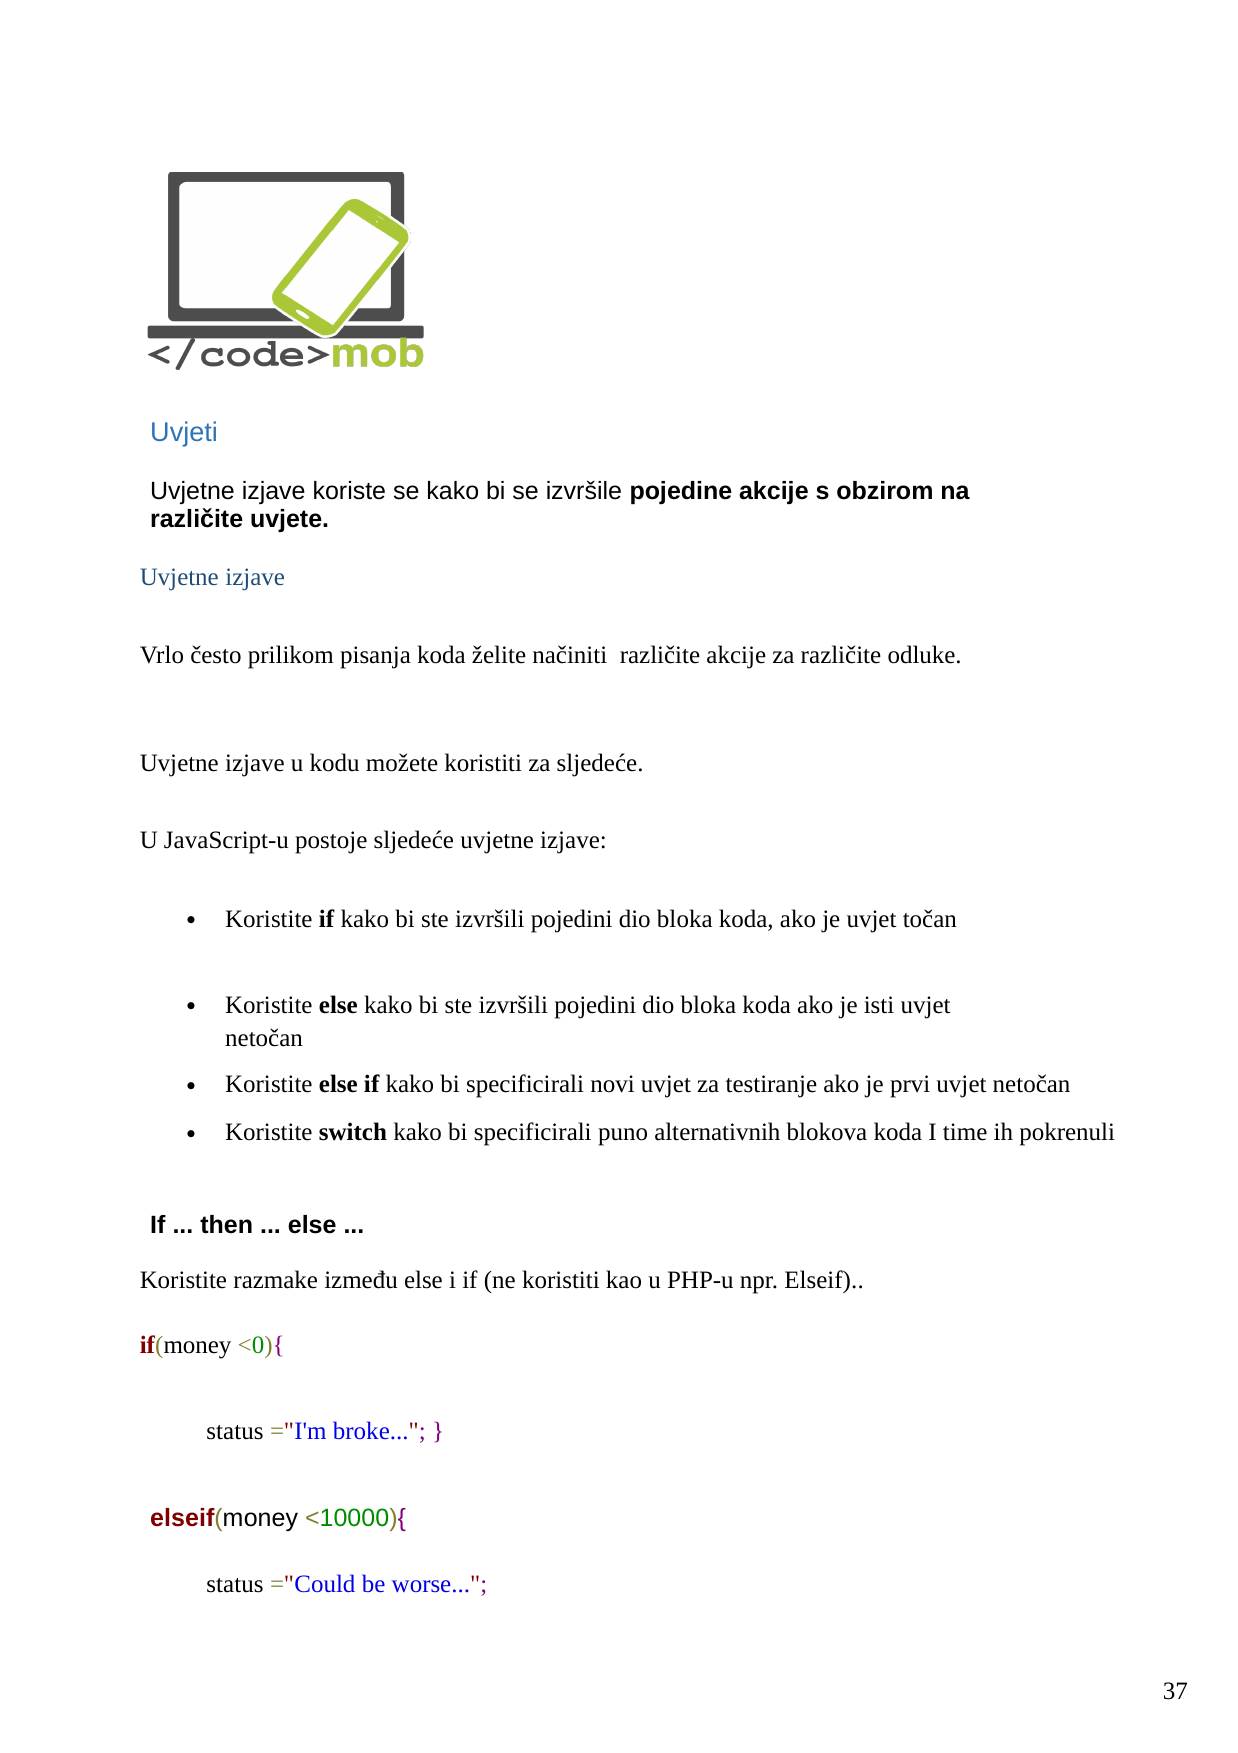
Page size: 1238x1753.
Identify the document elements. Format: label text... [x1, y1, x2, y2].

text Vrlo često prilikom pisanja koda želite načiniti različite akcije za različite odluke. [139, 641, 1187, 669]
text Uvjeti [150, 416, 1187, 447]
list Koristite else if kako bi specificirali novi uvjet za testiranje ako je prvi uvjet netočan [187, 1071, 1187, 1099]
text status ="I'm broke..."; } [206, 1416, 1187, 1445]
text Uvjetne izjave koriste se kako bi se izvršile pojedine akcije s obzirom na različite uvjete. [150, 476, 970, 533]
list Koristite else kako bi ste izvršili pojedini dio bloka koda ako je isti uvjet netočan [187, 991, 1004, 1052]
text status ="Could be worse..."; [206, 1569, 1187, 1598]
text if(money <0){ [139, 1330, 1187, 1359]
list Koristite if kako bi ste izvršili pojedini dio bloka koda, ako je uvjet točan [187, 904, 1187, 933]
text Koristite razmake između else i if (ne koristiti kao u PHP-u npr. Elseif).. [139, 1265, 1187, 1294]
text Uvjetne izjave u kodu možete koristiti za sljedeće. [139, 748, 1187, 776]
text If ... then ... else ... [150, 1210, 1187, 1239]
list Koristite switch kako bi specificirali puno alternativnih blokova koda I time ih pokrenuli [187, 1117, 1187, 1147]
picture [147, 172, 424, 370]
text U JavaScript-u postoje sljedeće uvjetne izjave: [139, 826, 1187, 854]
text elseif(money <10000){ [150, 1503, 1187, 1532]
text Uvjetne izjave [139, 562, 1187, 591]
